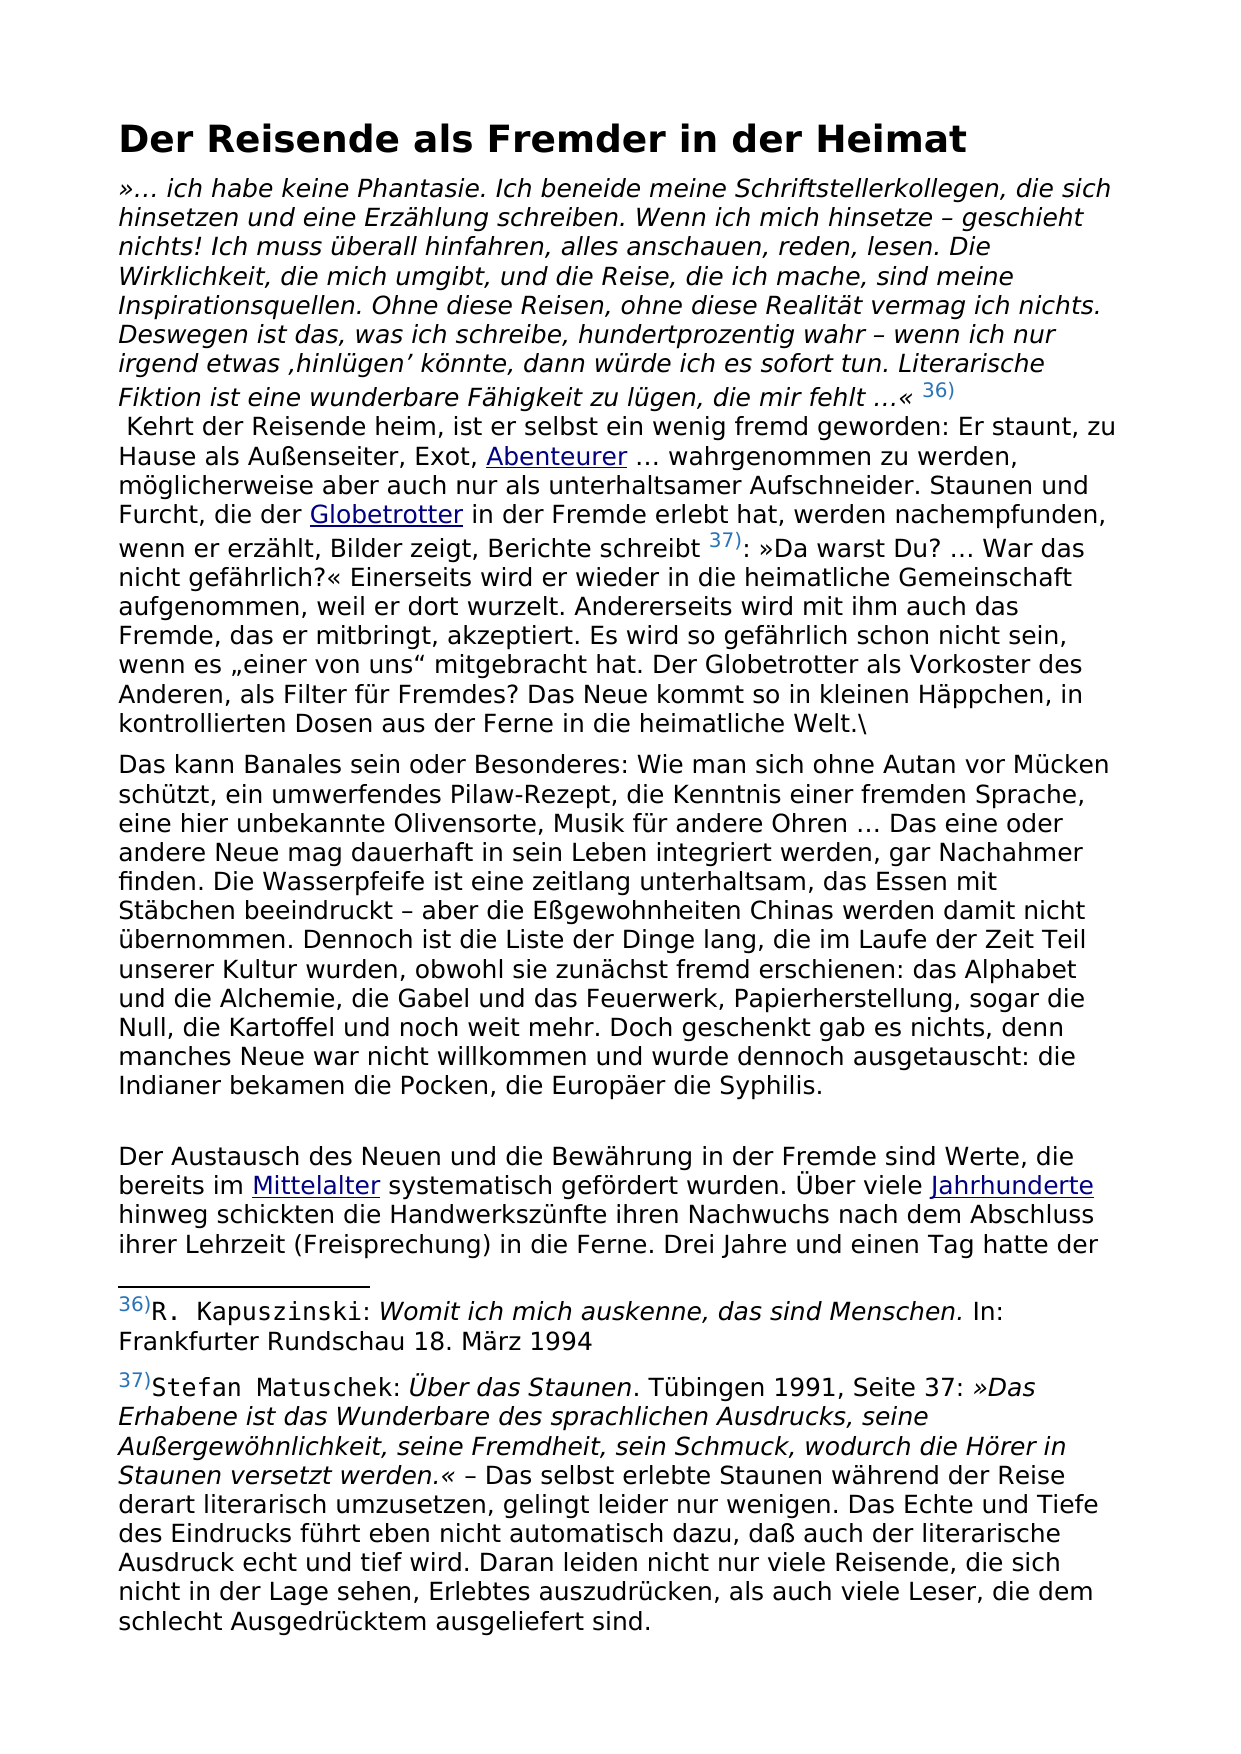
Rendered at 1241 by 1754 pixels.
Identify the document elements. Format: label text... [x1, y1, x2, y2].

text »… ich habe keine Phantasie. Ich beneide meine Schriftstellerkollegen, die sich hinsetzen und eine Erzählung schreiben. Wenn ich mich hinsetze – geschieht nichts! Ich muss überall hinfahren, alles anschauen, reden, lesen. Die Wirklichkeit, die mich umgibt, und die Reise, die ich mache, sind meine Inspirationsquellen. Ohne diese Reisen, ohne diese Realität vermag ich nichts. Deswegen ist das, was ich schreibe, hundertprozentig wahr – wenn ich nur irgend etwas ‚hinlügen’ könnte, dann würde ich es sofort tun. Literarische Fiktion ist eine wunderbare Fähigkeit zu lügen, die mir fehlt …« Kehrt der Reisende heim, ist er selbst ein wenig fremd geworden: Er staunt, zu Hause als Außenseiter, Exot, Abenteurer … wahrgenommen zu werden, möglicherweise aber auch nur als unterhaltsamer Aufschneider. Staunen und Furcht, die der Globetrotter in der Fremde erlebt hat, werden nachempfunden, wenn er erzählt, Bilder zeigt, Berichte schreibt : »Da warst Du? … War das nicht gefährlich?« Einerseits wird er wieder in die heimatliche Gemeinschaft aufgenommen, weil er dort wurzelt. Andererseits wird mit ihm auch das Fremde, das er mitbringt, akzeptiert. Es wird so gefährlich schon nicht sein, wenn es „einer von uns“ mitgebracht hat. Der Globetrotter als Vorkoster des Anderen, als Filter für Fremdes? Das Neue kommt so in kleinen Häppchen, in kontrollierten Dosen aus der Ferne in die heimatliche Welt.\ [118, 174, 1122, 738]
text Der Austausch des Neuen und die Bewährung in der Fremde sind Werte, die bereits im Mittelalter systematisch gefördert wurden. Über viele Jahrhunderte hinweg schickten die Handwerkszünfte ihren Nachwuchs nach dem Abschluss ihrer Lehrzeit (Freisprechung) in die Ferne. Drei Jahre und einen Tag hatte der [118, 1142, 1122, 1259]
subtitle Der Reisende als Fremder in der Heimat [118, 118, 1122, 162]
text Stefan Matuschek: Über das Staunen. Tübingen 1991, Seite 37: »Das Erhabene ist das Wunderbare des sprachlichen Ausdrucks, seine Außergewöhnlichkeit, seine Fremdheit, sein Schmuck, wodurch die Hörer in Staunen versetzt werden.« – Das selbst erlebte Staunen während der Reise derart literarisch umzusetzen, gelingt leider nur wenigen. Das Echte und Tiefe des Eindrucks führt eben nicht automatisch dazu, daß auch der literarische Ausdruck echt und tief wird. Daran leiden nicht nur viele Reisende, die sich nicht in der Lage sehen, Erlebtes auszudrücken, als auch viele Leser, die dem schlecht Ausgedrücktem ausgeliefert sind. [118, 1368, 1122, 1636]
text Das kann Banales sein oder Besonderes: Wie man sich ohne Autan vor Mücken schützt, ein umwerfendes Pilaw-Rezept, die Kenntnis einer fremden Sprache, eine hier unbekannte Olivensorte, Musik für andere Ohren … Das eine oder andere Neue mag dauerhaft in sein Leben integriert werden, gar Nachahmer finden. Die Wasserpfeife ist eine zeitlang unterhaltsam, das Essen mit Stäbchen beeindruckt – aber die Eßgewohnheiten Chinas werden damit nicht übernommen. Dennoch ist die Liste der Dinge lang, die im Laufe der Zeit Teil unserer Kultur wurden, obwohl sie zunächst fremd erschienen: das Alphabet und die Alchemie, die Gabel und das Feuerwerk, Papierherstellung, sogar die Null, die Kartoffel und noch weit mehr. Doch geschenkt gab es nichts, denn manches Neue war nicht willkommen und wurde dennoch ausgetauscht: die Indianer bekamen die Pocken, die Europäer die Syphilis. [118, 751, 1122, 1130]
text R. Kapuszinski: Womit ich mich auskenne, das sind Menschen. In: Frankfurter Rundschau 18. März 1994 [118, 1293, 1122, 1356]
